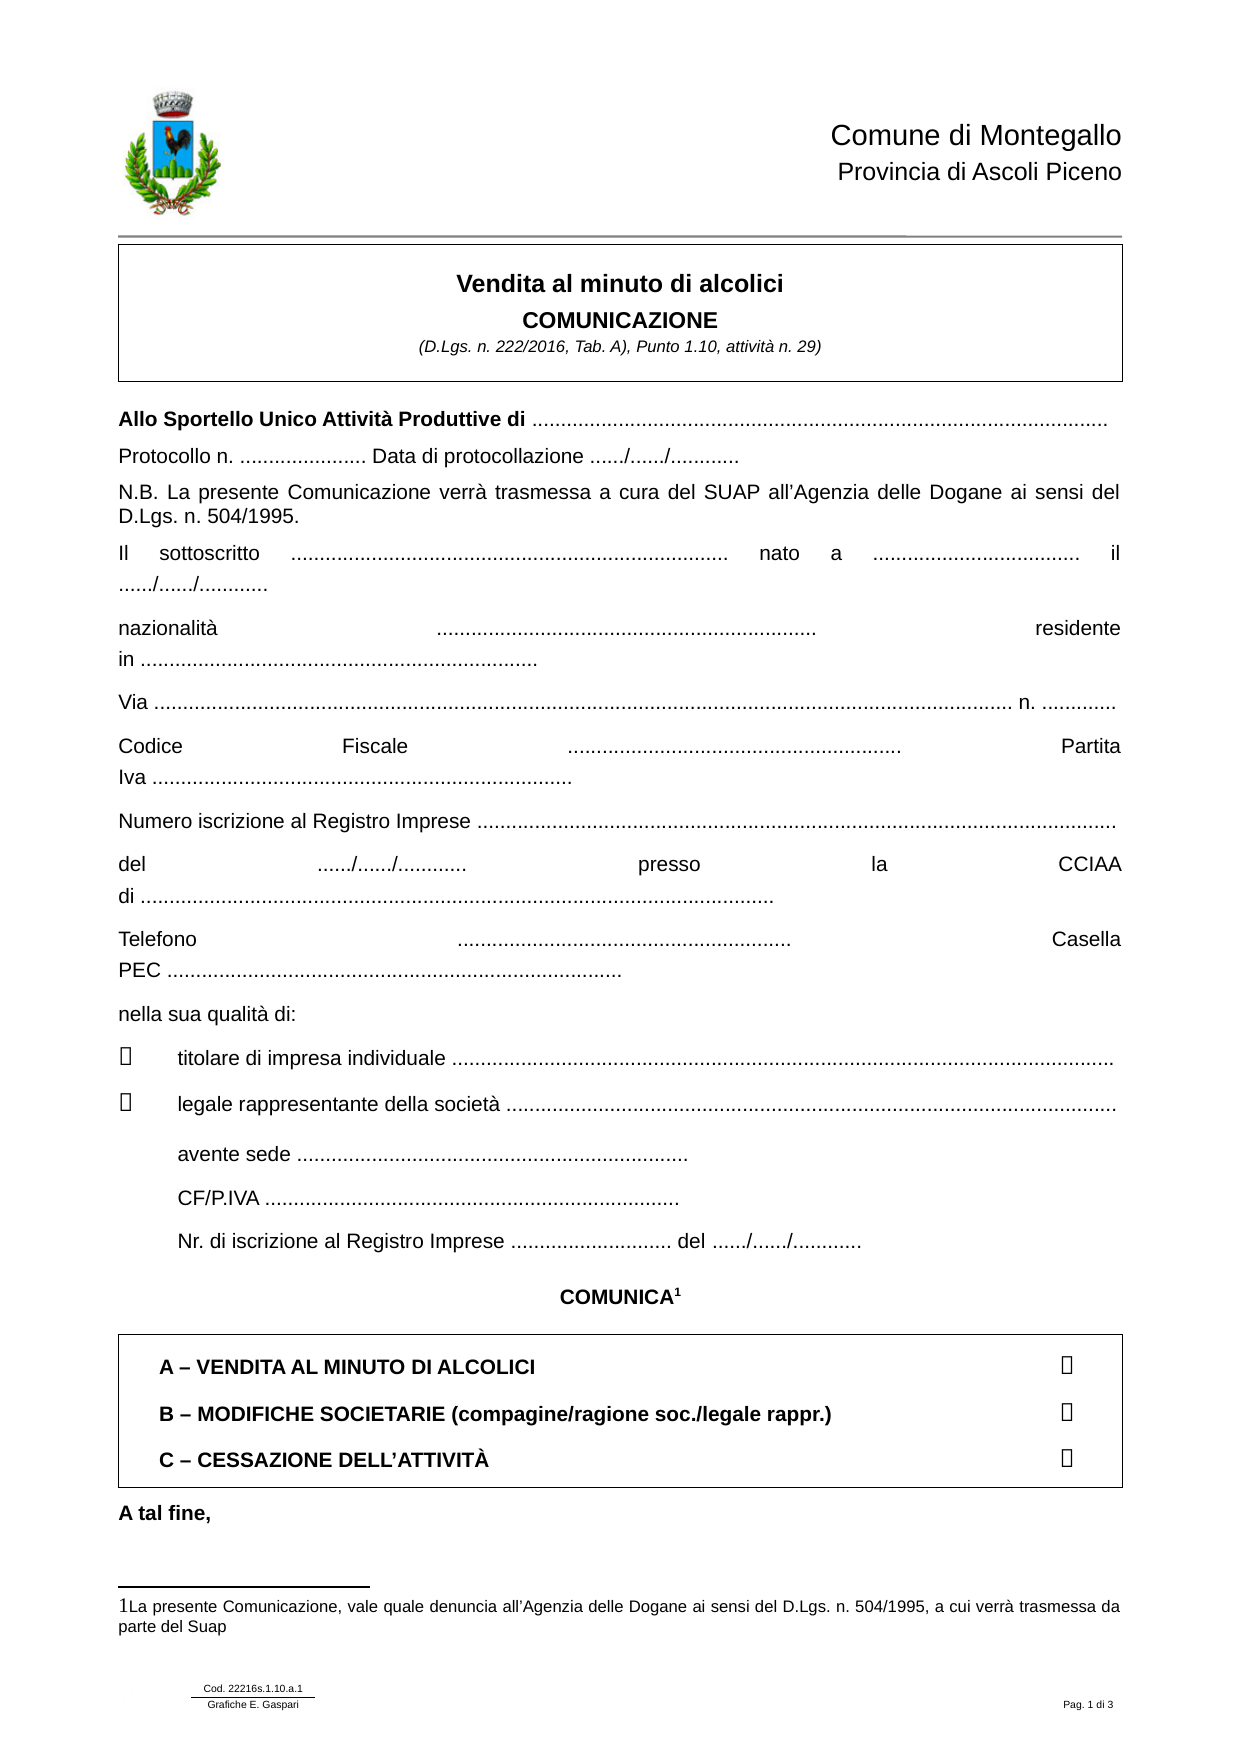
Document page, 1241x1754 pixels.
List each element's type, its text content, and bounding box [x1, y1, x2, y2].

text Codice Fiscale .......................................................... Partita Iva ......................................................................... [118, 734, 1122, 789]
text CF/P.IVA ........................................................................ [177, 1185, 1122, 1209]
text Via ..................................................................................................................................................... n. ............. [118, 690, 1122, 714]
text Allo Sportello Unico Attività Produttive di .................................................................................................... [118, 407, 1122, 431]
table_header A – VENDITA AL MINUTO DI ALCOLICI  B – MODIFICHE SOCIETARIE (compagine/ragione soc./legale rappr.)  C – CESSAZIONE DELL’ATTIVITÀ  [119, 1335, 1122, 1487]
table_header Vendita al minuto di alcolici COMUNICAZIONE (D.Lgs. n. 222/2016, Tab. A), Punto 1.10, attività n. 29) [119, 245, 1122, 381]
text Protocollo n. ...................... Data di protocollazione ....../....../............ [118, 444, 1122, 468]
text La presente Comunicazione, vale quale denuncia all’Agenzia delle Dogane ai sensi del D.Lgs. n. 504/1995, a cui verrà trasmessa da parte del Suap [118, 1593, 1122, 1636]
text N.B. La presente Comunicazione verrà trasmessa a cura del SUAP all’Agenzia delle Dogane ai sensi del D.Lgs. n. 504/1995. [118, 480, 1122, 528]
text del ....../....../............ presso la CCIAA di .............................................................................................................. [118, 852, 1122, 907]
text COMUNICA [118, 1285, 1122, 1309]
text Numero iscrizione al Registro Imprese ............................................................................................................... [118, 809, 1122, 833]
text Provincia di Ascoli Piceno [224, 157, 1122, 185]
text nella sua qualità di: [118, 1002, 1122, 1026]
text  legale rappresentante della società .......................................................................................................... [118, 1085, 1122, 1119]
text avente sede .................................................................... [177, 1142, 1122, 1166]
picture [122, 87, 224, 219]
text Comune di Montegallo [224, 118, 1122, 152]
text nazionalità .................................................................. residente in ..................................................................... [118, 615, 1122, 671]
text Il sottoscritto ............................................................................ nato a .................................... il ....../....../............ [118, 541, 1122, 596]
text Nr. di iscrizione al Registro Imprese ............................ del ....../....../............ [177, 1229, 1122, 1253]
text A tal fine, [118, 1501, 1122, 1525]
text Telefono .......................................................... Casella PEC ............................................................................... [118, 927, 1122, 982]
text  titolare di impresa individuale ................................................................................................................... [118, 1038, 1122, 1072]
